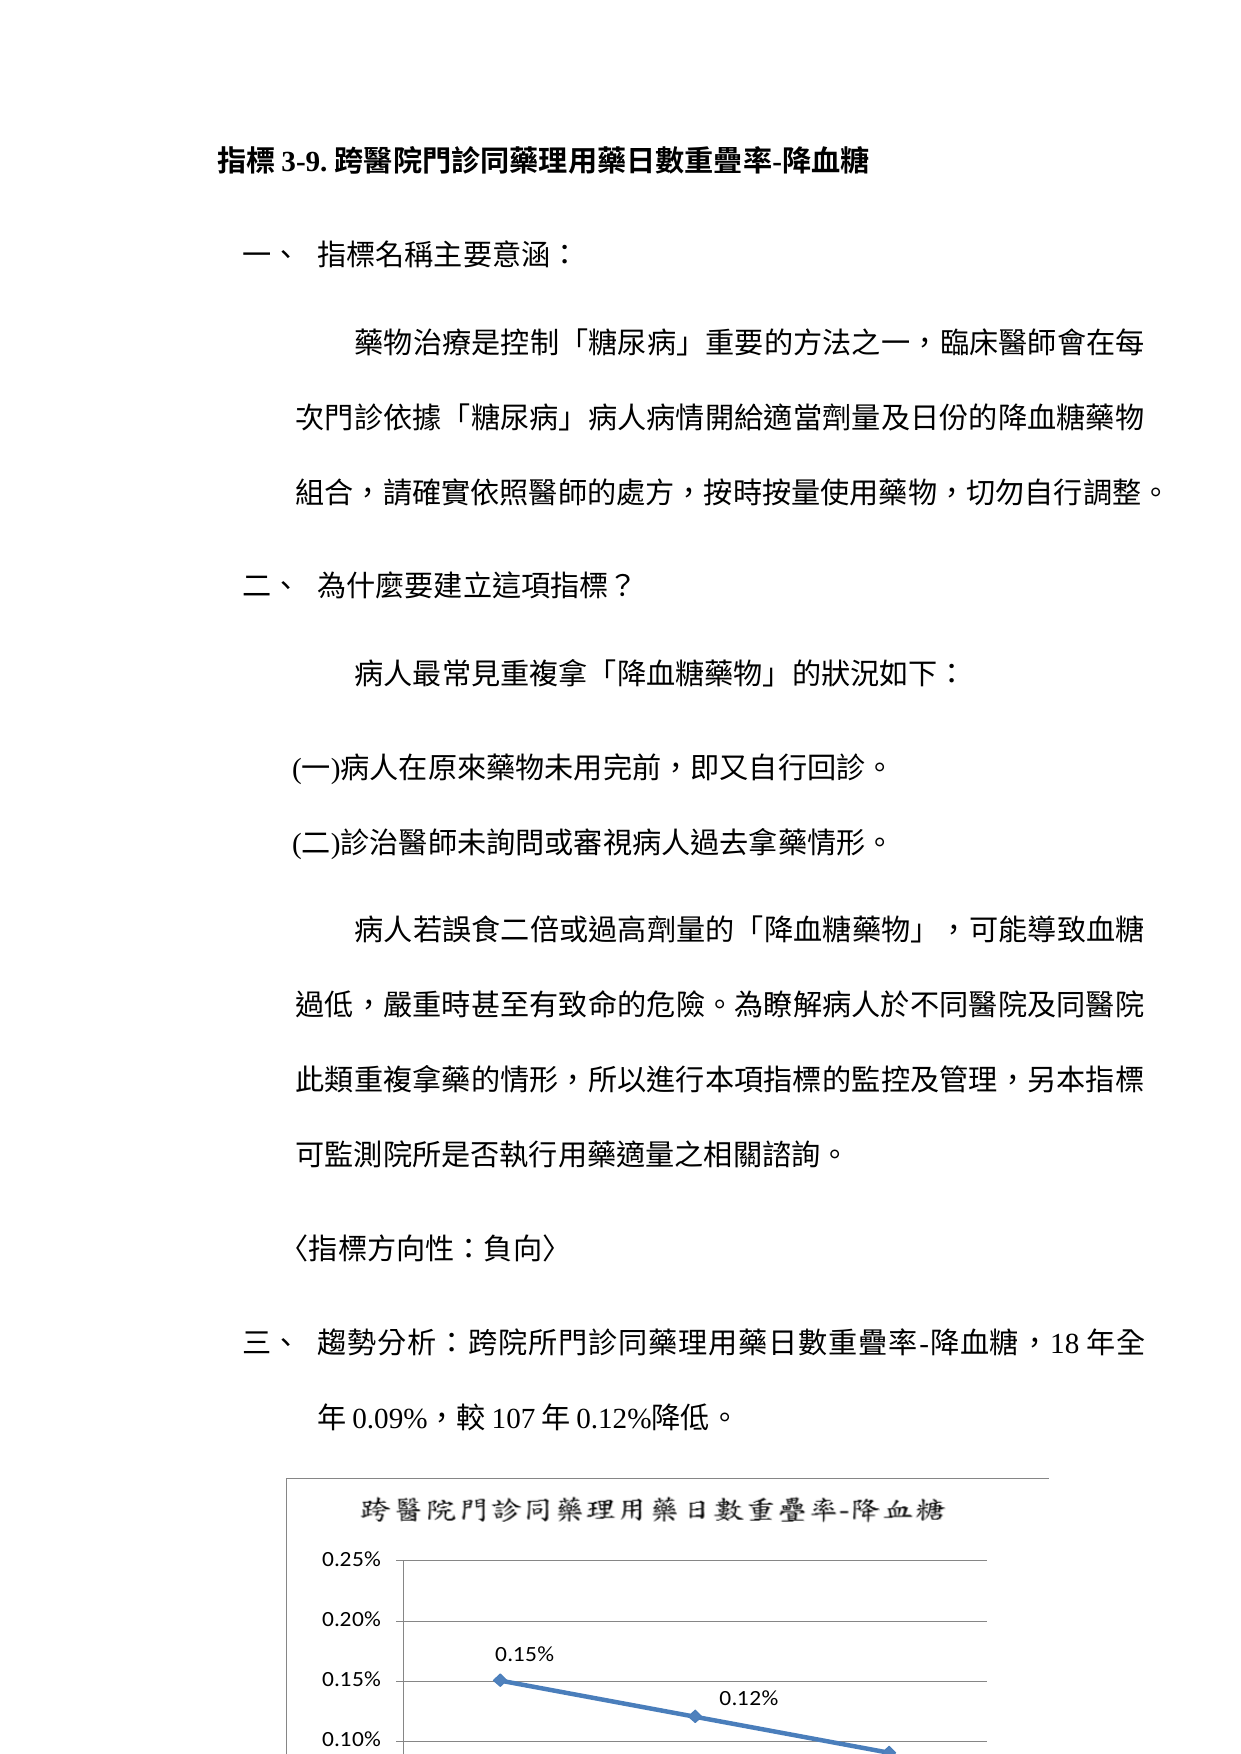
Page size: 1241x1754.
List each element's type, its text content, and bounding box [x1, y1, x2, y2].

list 病人在原來藥物未用完前，即又自行回診。 [292, 728, 1108, 803]
list 趨勢分析：跨院所門診同藥理用藥日數重疊率-降血糖，18年全年0.09%，較107年0.12%降低。 [242, 1303, 1145, 1453]
text 藥物治療是控制「糖尿病」重要的方法之一，臨床醫師會在每次門診依據「糖尿病」病人病情開給適當劑量及日份的降血糖藥物組合，請確實依照醫師的處方，按時按量使用藥物，切勿自行調整。 [295, 303, 1145, 528]
list 診治醫師未詢問或審視病人過去拿藥情形。 [292, 803, 1145, 878]
list 指標名稱主要意涵： [242, 215, 1145, 290]
text 〈指標方向性：負向〉 [192, 1209, 1145, 1284]
list 為什麼要建立這項指標？ [242, 547, 1145, 622]
text 病人若誤食二倍或過高劑量的「降血糖藥物」，可能導致血糖過低，嚴重時甚至有致命的危險。為瞭解病人於不同醫院及同醫院此類重複拿藥的情形，所以進行本項指標的監控及管理，另本指標可監測院所是否執行用藥適量之相關諮詢。 [295, 890, 1145, 1190]
subtitle 指標3-9. 跨醫院門診同藥理用藥日數重疊率-降血糖 [217, 122, 1145, 197]
text 病人最常見重複拿「降血糖藥物」的狀況如下： [295, 634, 1145, 709]
